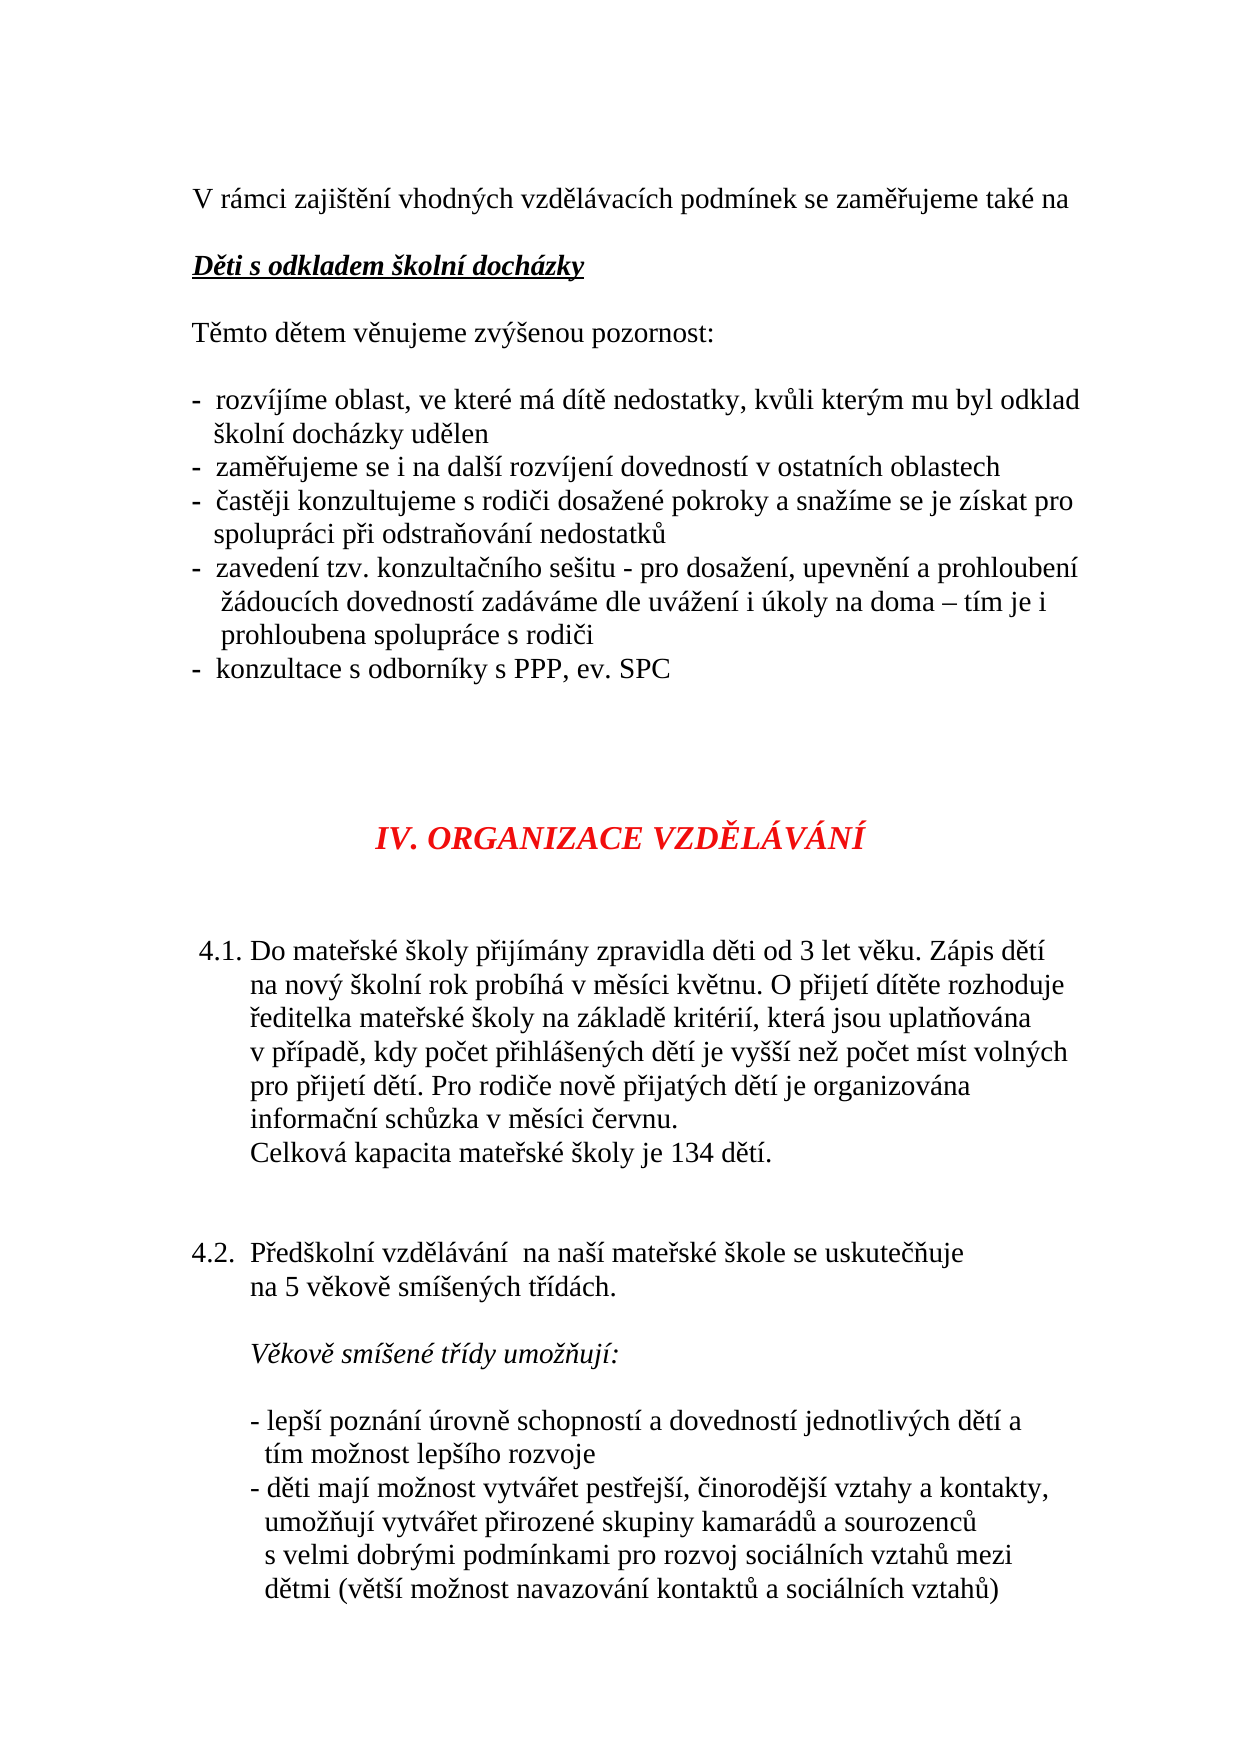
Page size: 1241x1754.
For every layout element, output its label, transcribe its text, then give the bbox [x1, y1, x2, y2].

text pro přijetí dětí. Pro rodiče nově přijatých dětí je organizována [148, 1068, 1093, 1101]
text dětmi (větší možnost navazování kontaktů a sociálních vztahů) [148, 1571, 1093, 1604]
text školní docházky udělen [148, 416, 1093, 449]
text prohloubena spolupráce s rodiči [148, 617, 1093, 651]
text - rozvíjíme oblast, ve které má dítě nedostatky, kvůli kterým mu byl odklad [148, 382, 1093, 416]
text spolupráci při odstraňování nedostatků [148, 517, 1093, 550]
text tím možnost lepšího rozvoje [148, 1437, 1093, 1470]
text IV. ORGANIZACE VZDĚLÁVÁNÍ [148, 818, 1093, 857]
list Děti s odkladem školní docházky [154, 248, 1093, 282]
text - děti mají možnost vytvářet pestřejší, činorodější vztahy a kontakty, [148, 1470, 1093, 1504]
text ředitelka mateřské školy na základě kritérií, která jsou uplatňována [148, 1001, 1093, 1034]
text umožňují vytvářet přirozené skupiny kamarádů a sourozenců [148, 1504, 1093, 1537]
text Celková kapacita mateřské školy je 134 dětí. [148, 1135, 1093, 1168]
text žádoucích dovedností zadáváme dle uvážení i úkoly na doma – tím je i [148, 584, 1093, 617]
text - konzultace s odborníky s PPP, ev. SPC [148, 651, 1093, 684]
text - zaměřujeme se i na další rozvíjení dovedností v ostatních oblastech [148, 449, 1093, 483]
text s velmi dobrými podmínkami pro rozvoj sociálních vztahů mezi [148, 1537, 1093, 1571]
text v případě, kdy počet přihlášených dětí je vyšší než počet míst volných [148, 1034, 1093, 1068]
text Věkově smíšené třídy umožňují: [148, 1336, 1093, 1369]
text - častěji konzultujeme s rodiči dosažené pokroky a snažíme se je získat pro [148, 483, 1093, 517]
text - lepší poznání úrovně schopností a dovedností jednotlivých dětí a [148, 1403, 1093, 1437]
list V rámci zajištění vhodných vzdělávacích podmínek se zaměřujeme také na [154, 181, 1093, 215]
text - zavedení tzv. konzultačního sešitu - pro dosažení, upevnění a prohloubení [148, 550, 1093, 584]
text 4.1. Do mateřské školy přijímány zpravidla děti od 3 let věku. Zápis dětí [148, 933, 1093, 967]
text na nový školní rok probíhá v měsíci květnu. O přijetí dítěte rozhoduje [148, 967, 1093, 1001]
text na 5 věkově smíšených třídách. [148, 1269, 1093, 1302]
text Těmto dětem věnujeme zvýšenou pozornost: [148, 315, 1093, 349]
text 4.2. Předškolní vzdělávání na naší mateřské škole se uskutečňuje [148, 1235, 1093, 1269]
text informační schůzka v měsíci červnu. [148, 1101, 1093, 1135]
